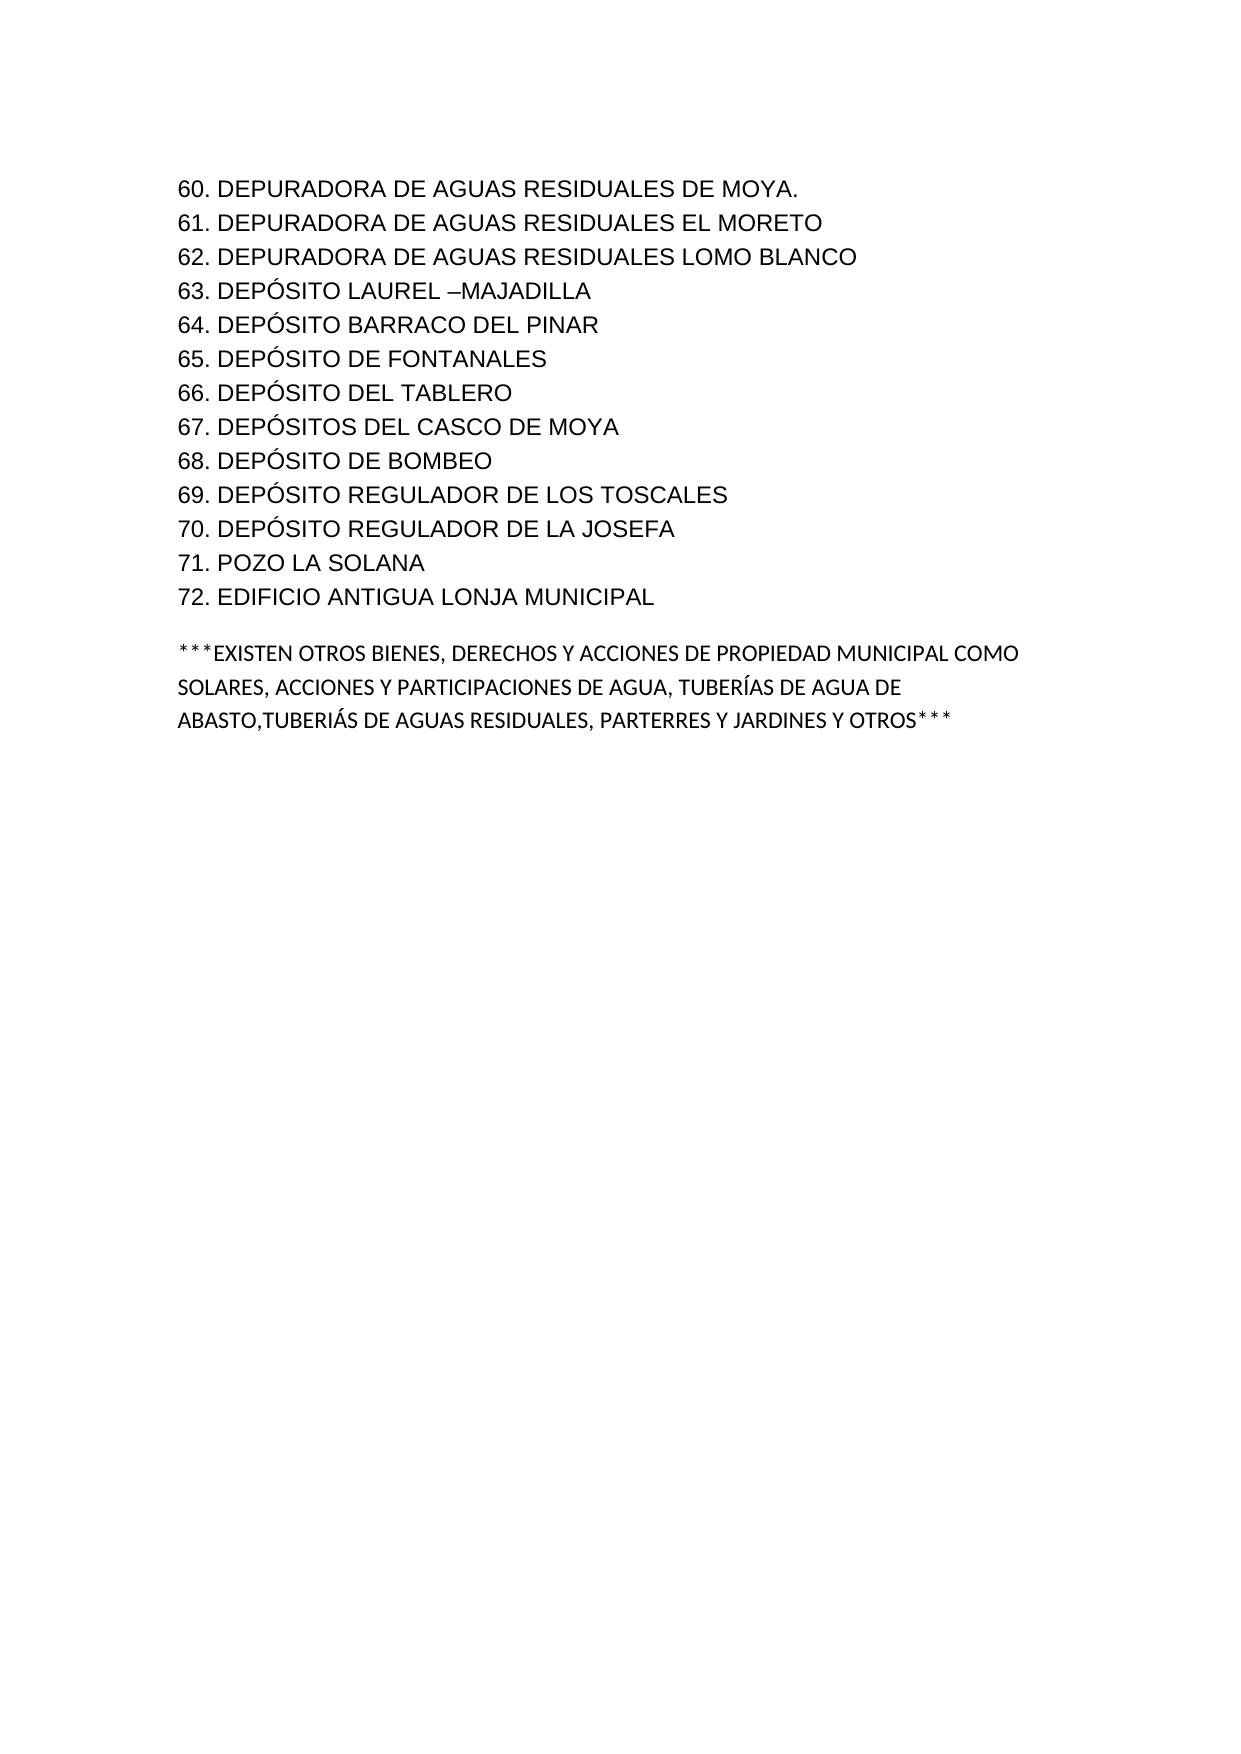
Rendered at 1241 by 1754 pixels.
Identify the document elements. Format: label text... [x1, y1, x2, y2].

text 60. DEPURADORA DE AGUAS RESIDUALES DE MOYA. [177, 175, 1063, 203]
text ***EXISTEN OTROS BIENES, DERECHOS Y ACCIONES DE PROPIEDAD MUNICIPAL COMO SOLARES, ACCIONES Y PARTICIPACIONES DE AGUA, TUBERÍAS DE AGUA DE ABASTO,TUBERIÁS DE AGUAS RESIDUALES, PARTERRES Y JARDINES Y OTROS*** [177, 638, 1063, 734]
text 65. DEPÓSITO DE FONTANALES [177, 345, 1063, 373]
text 64. DEPÓSITO BARRACO DEL PINAR [177, 311, 1063, 339]
text 61. DEPURADORA DE AGUAS RESIDUALES EL MORETO [177, 209, 1063, 237]
text 72. EDIFICIO ANTIGUA LONJA MUNICIPAL [177, 583, 1063, 610]
text 68. DEPÓSITO DE BOMBEO [177, 447, 1063, 474]
text 70. DEPÓSITO REGULADOR DE LA JOSEFA [177, 515, 1063, 542]
text 69. DEPÓSITO REGULADOR DE LOS TOSCALES [177, 481, 1063, 508]
text 62. DEPURADORA DE AGUAS RESIDUALES LOMO BLANCO [177, 243, 1063, 271]
text 66. DEPÓSITO DEL TABLERO [177, 379, 1063, 407]
text 71. POZO LA SOLANA [177, 549, 1063, 576]
text 63. DEPÓSITO LAUREL –MAJADILLA [177, 277, 1063, 305]
text 67. DEPÓSITOS DEL CASCO DE MOYA [177, 413, 1063, 441]
